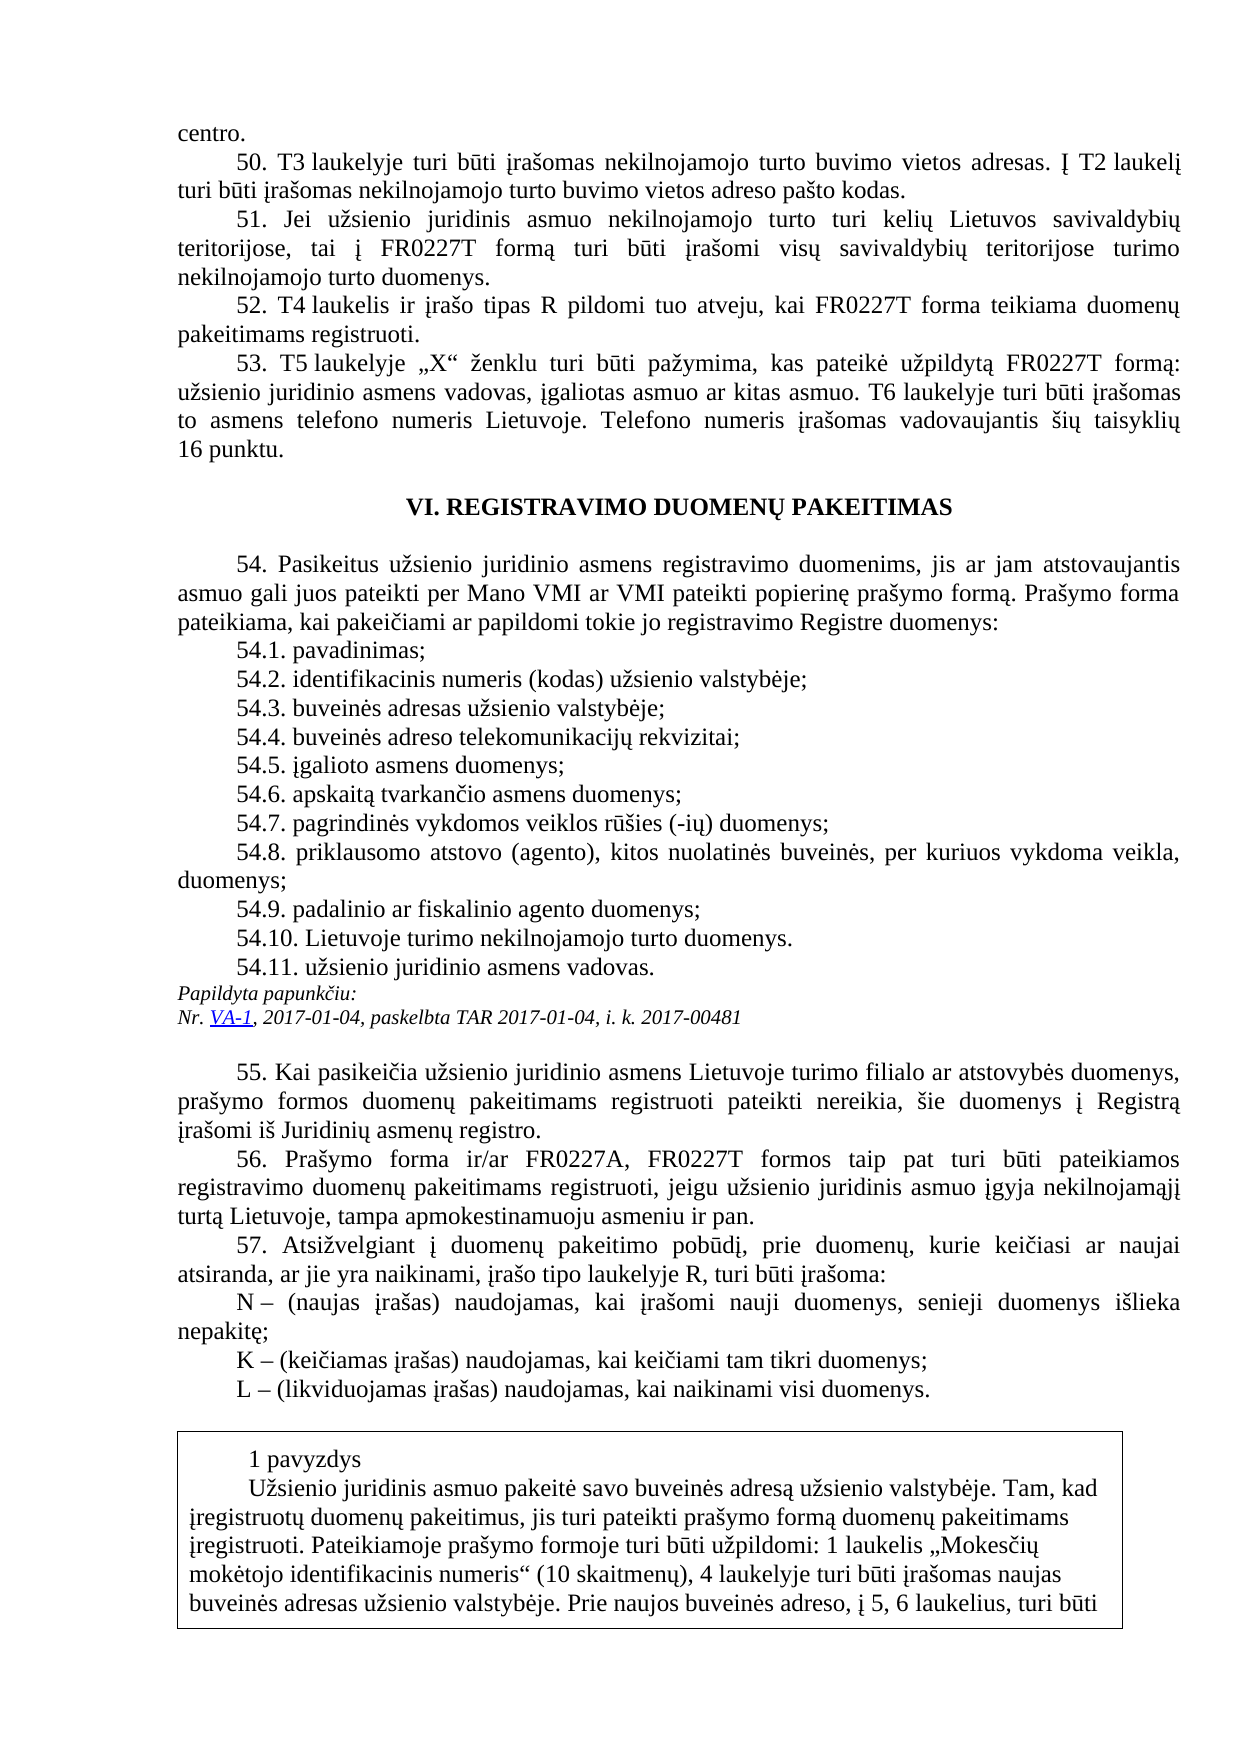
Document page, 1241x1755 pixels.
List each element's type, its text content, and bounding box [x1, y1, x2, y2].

text 50. T3 laukelyje turi būti įrašomas nekilnojamojo turto buvimo vietos adresas. Į T2 laukelį turi būti įrašomas nekilnojamojo turto buvimo vietos adreso pašto kodas. [177, 147, 1181, 204]
text 54.9. padalinio ar fiskalinio agento duomenys; [177, 894, 1181, 923]
table_header 1 pavyzdys Užsienio juridinis asmuo pakeitė savo buveinės adresą užsienio valstybėje. Tam, kad įregistruotų duomenų pakeitimus, jis turi pateikti prašymo formą duomenų pakeitimams įregistruoti. Pateikiamoje prašymo formoje turi būti užpildomi: 1 laukelis „Mokesčių mokėtojo identifikacinis numeris“ (10 skaitmenų), 4 laukelyje turi būti įrašomas naujas buveinės adresas užsienio valstybėje. Prie naujos buveinės adreso, į 5, 6 laukelius, turi būti [178, 1432, 1122, 1628]
text 53. T5 laukelyje „X“ ženklu turi būti pažymima, kas pateikė užpildytą FR0227T formą: užsienio juridinio asmens vadovas, įgaliotas asmuo ar kitas asmuo. T6 laukelyje turi būti įrašomas to asmens telefono numeris Lietuvoje. Telefono numeris įrašomas vadovaujantis šių taisyklių 16 punktu. [177, 348, 1181, 463]
text 54.6. apskaitą tvarkančio asmens duomenys; [177, 779, 1181, 808]
text 54.8. priklausomo atstovo (agento), kitos nuolatinės buveinės, per kuriuos vykdoma veikla, duomenys; [177, 837, 1181, 894]
text 54.4. buveinės adreso telekomunikacijų rekvizitai; [177, 722, 1181, 751]
text 54.5. įgalioto asmens duomenys; [177, 751, 1181, 779]
text 54.11. užsienio juridinio asmens vadovas. [177, 952, 1181, 981]
text VI. REGISTRAVIMO DUOMENŲ PAKEITIMAS [177, 492, 1181, 521]
text 54.2. identifikacinis numeris (kodas) užsienio valstybėje; [177, 664, 1181, 693]
text Nr. VA-1, 2017-01-04, paskelbta TAR 2017-01-04, i. k. 2017-00481 [177, 1005, 1181, 1029]
text 56. Prašymo forma ir/ar FR0227A, FR0227T formos taip pat turi būti pateikiamos registravimo duomenų pakeitimams registruoti, jeigu užsienio juridinis asmuo įgyja nekilnojamąjį turtą Lietuvoje, tampa apmokestinamuoju asmeniu ir pan. [177, 1144, 1181, 1230]
text 54.1. pavadinimas; [177, 636, 1181, 664]
text 57. Atsižvelgiant į duomenų pakeitimo pobūdį, prie duomenų, kurie keičiasi ar naujai atsiranda, ar jie yra naikinami, įrašo tipo laukelyje R, turi būti įrašoma: [177, 1230, 1181, 1287]
text N – (naujas įrašas) naudojamas, kai įrašomi nauji duomenys, senieji duomenys išlieka nepakitę; [177, 1287, 1181, 1345]
text Papildyta papunkčiu: [177, 981, 1181, 1005]
text 54.10. Lietuvoje turimo nekilnojamojo turto duomenys. [177, 923, 1181, 952]
text K – (keičiamas įrašas) naudojamas, kai keičiami tam tikri duomenys; [177, 1345, 1181, 1374]
text 51. Jei užsienio juridinis asmuo nekilnojamojo turto turi kelių Lietuvos savivaldybių teritorijose, tai į FR0227T formą turi būti įrašomi visų savivaldybių teritorijose turimo nekilnojamojo turto duomenys. [177, 204, 1181, 291]
text 52. T4 laukelis ir įrašo tipas R pildomi tuo atveju, kai FR0227T forma teikiama duomenų pakeitimams registruoti. [177, 291, 1181, 348]
text 55. Kai pasikeičia užsienio juridinio asmens Lietuvoje turimo filialo ar atstovybės duomenys, prašymo formos duomenų pakeitimams registruoti pateikti nereikia, šie duomenys į Registrą įrašomi iš Juridinių asmenų registro. [177, 1057, 1181, 1144]
text 54.3. buveinės adresas užsienio valstybėje; [177, 693, 1181, 722]
text 54.7. pagrindinės vykdomos veiklos rūšies (-ių) duomenys; [177, 808, 1181, 837]
text 54. Pasikeitus užsienio juridinio asmens registravimo duomenims, jis ar jam atstovaujantis asmuo gali juos pateikti per Mano VMI ar VMI pateikti popierinę prašymo formą. Prašymo forma pateikiama, kai pakeičiami ar papildomi tokie jo registravimo Registre duomenys: [177, 549, 1181, 636]
text L – (likviduojamas įrašas) naudojamas, kai naikinami visi duomenys. [177, 1374, 1181, 1402]
text centro. [177, 118, 1181, 147]
